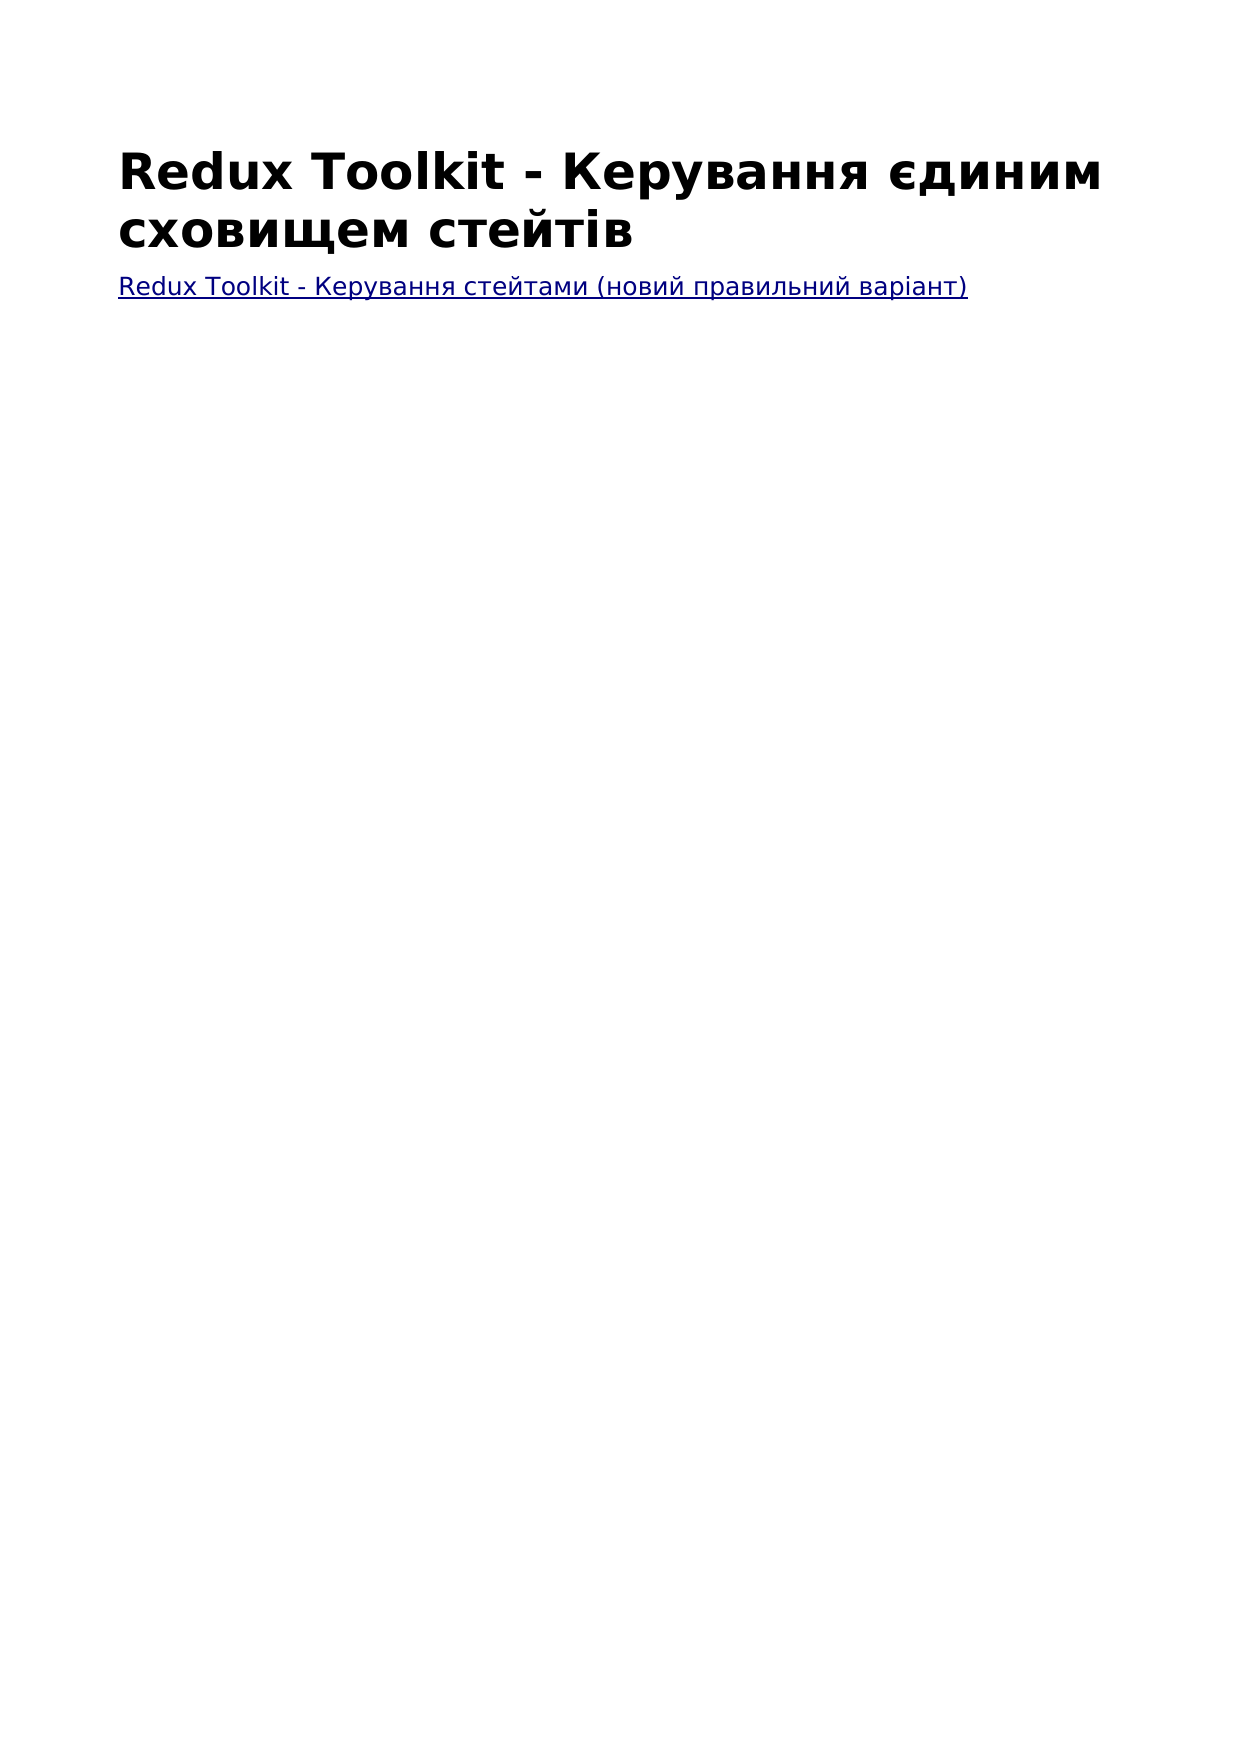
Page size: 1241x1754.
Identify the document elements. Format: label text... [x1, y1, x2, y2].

text Redux Toolkit - Керування стейтами (новий правильний варіант) [118, 272, 1122, 301]
subtitle Redux Toolkit - Керування єдиним сховищем стейтів [118, 143, 1122, 259]
